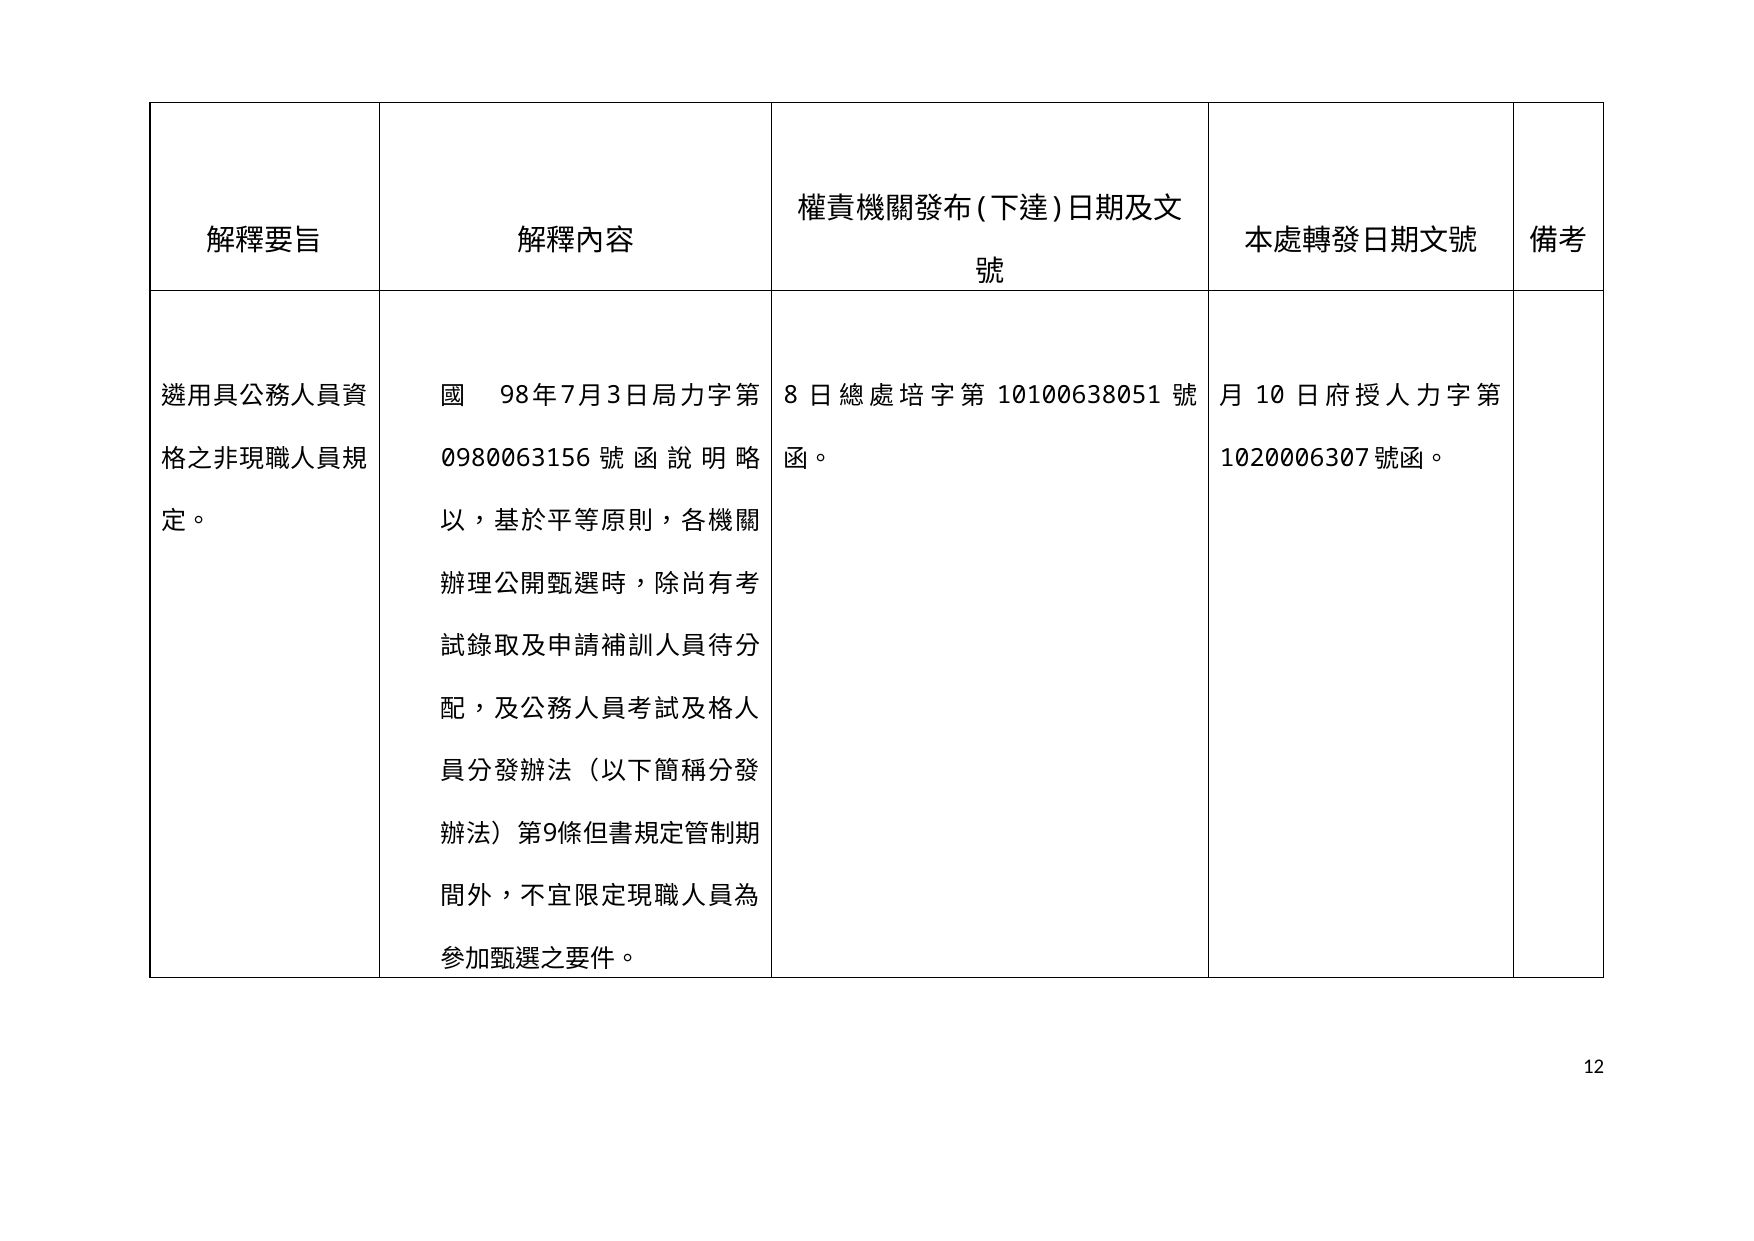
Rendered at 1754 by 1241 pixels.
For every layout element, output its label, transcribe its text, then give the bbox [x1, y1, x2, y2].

table_cell 月10日府授人力字第1020006307號函。 [1209, 291, 1513, 977]
table_cell [1514, 291, 1603, 977]
table_header 本處轉發日期文號 [1209, 103, 1513, 289]
table_cell 遴用具公務人員資格之非現職人員規定。 [151, 291, 379, 977]
table_header 解釋要旨 [151, 103, 379, 289]
table_header 備考 [1514, 103, 1603, 289]
table_cell 國 98年7月3日局力字第0980063156號函說明略以，基於平等原則，各機關辦理公開甄選時，除尚有考試錄取及申請補訓人員待分配，及公務人員考試及格人員分發辦法（以下簡稱分發辦法）第9條但書規定管制期間外，不宜限定現職人員為參加甄選之要件。 [380, 291, 771, 977]
table_header 解釋內容 [380, 103, 771, 289]
table_cell 8日總處培字第10100638051號函。 [772, 291, 1208, 977]
table_header 權責機關發布(下達)日期及文號 [772, 103, 1208, 289]
